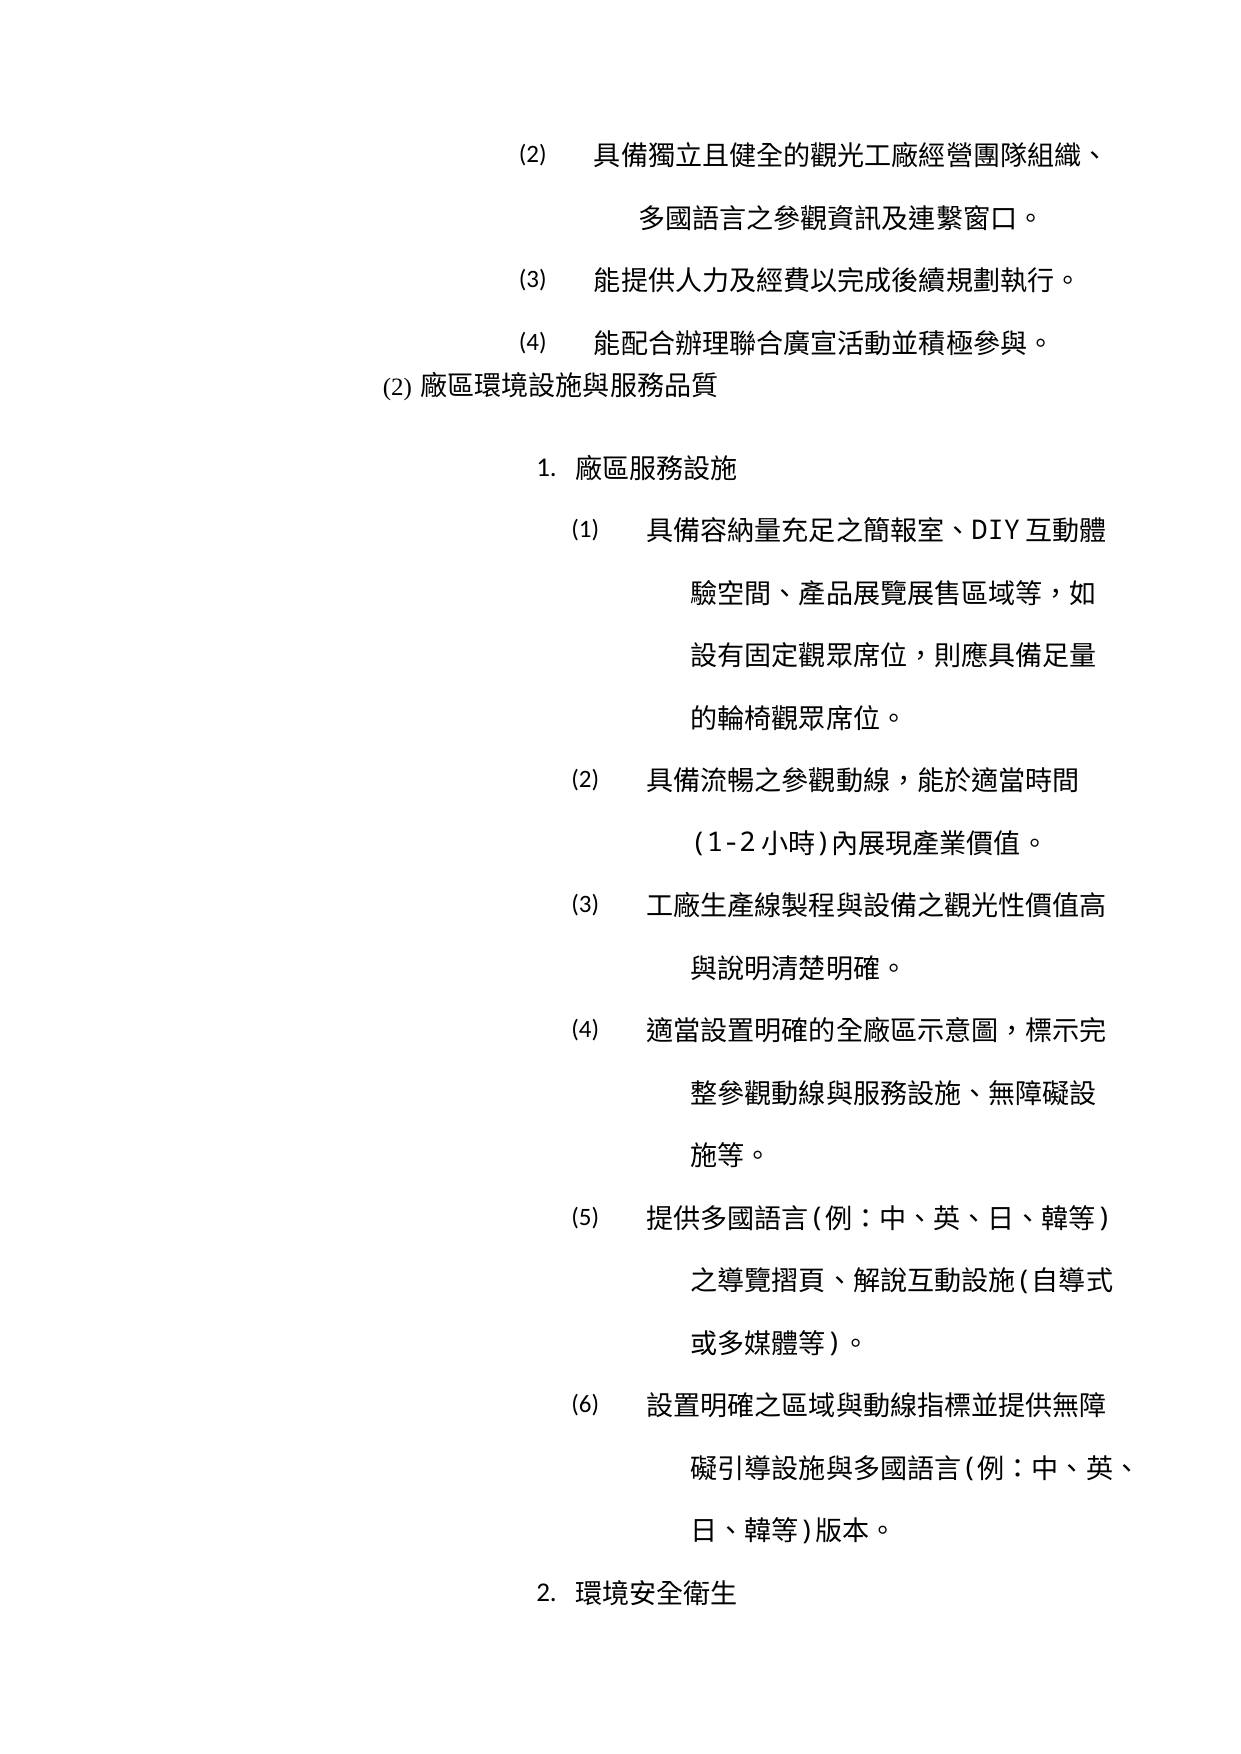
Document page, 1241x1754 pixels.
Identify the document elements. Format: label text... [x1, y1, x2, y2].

list 廠區服務設施 [536, 425, 1122, 487]
list 適當設置明確的全廠區示意圖，標示完整參觀動線與服務設施、無障礙設施等。 [571, 987, 1122, 1175]
list 具備獨立且健全的觀光工廠經營團隊組織、多國語言之參觀資訊及連繫窗口。 [519, 112, 1122, 237]
list 廠區環境設施與服務品質 [383, 362, 1122, 404]
list 工廠生產線製程與設備之觀光性價值高與說明清楚明確。 [571, 862, 1122, 987]
list 具備容納量充足之簡報室、DIY互動體驗空間、產品展覽展售區域等，如設有固定觀眾席位，則應具備足量的輪椅觀眾席位。 [571, 487, 1122, 737]
list 具備流暢之參觀動線，能於適當時間(1-2小時)內展現產業價值。 [571, 737, 1122, 862]
list 環境安全衛生 [536, 1550, 1122, 1612]
list 能配合辦理聯合廣宣活動並積極參與。 [519, 300, 1122, 362]
list 提供多國語言(例：中、英、日、韓等)之導覽摺頁、解說互動設施(自導式或多媒體等)。 [571, 1175, 1122, 1362]
list 能提供人力及經費以完成後續規劃執行。 [519, 237, 1122, 300]
list 設置明確之區域與動線指標並提供無障礙引導設施與多國語言(例：中、英、日、韓等)版本。 [571, 1362, 1122, 1550]
